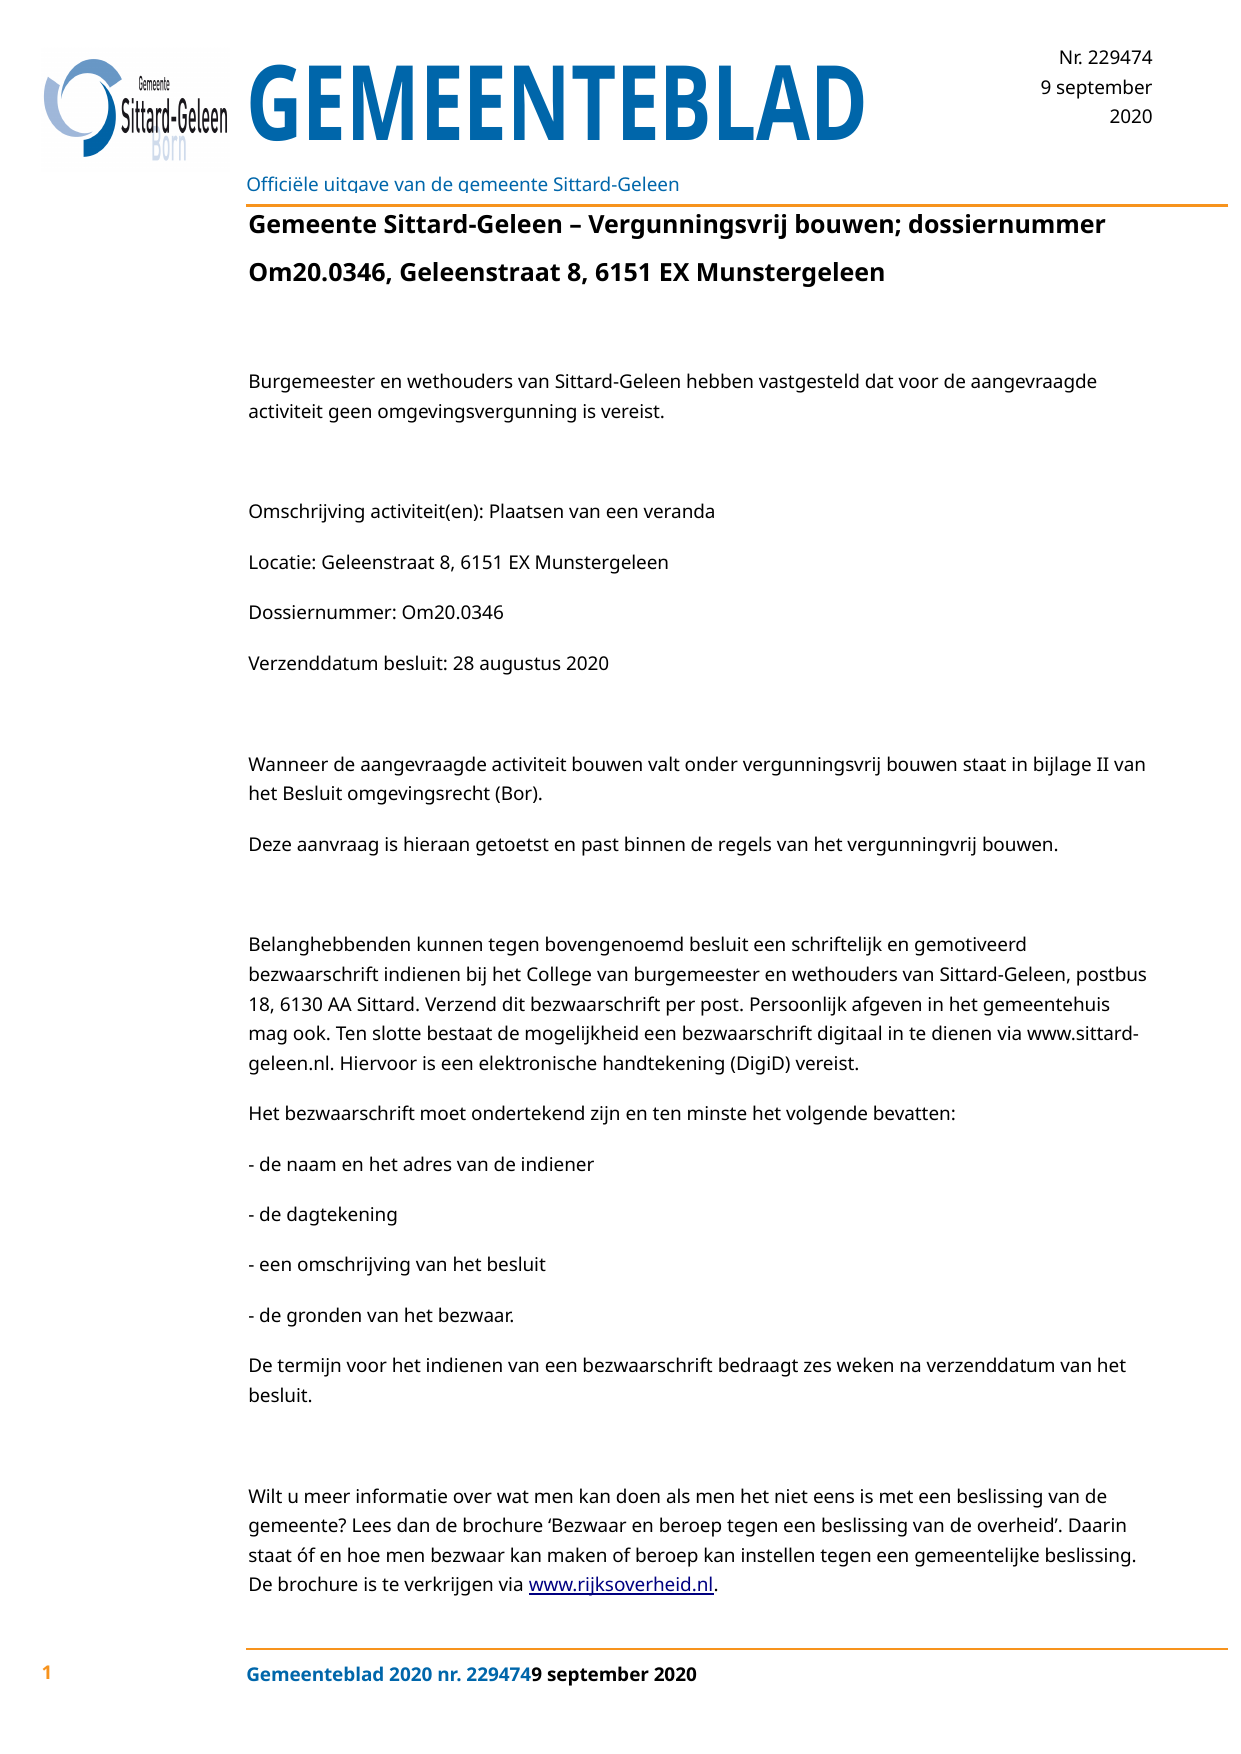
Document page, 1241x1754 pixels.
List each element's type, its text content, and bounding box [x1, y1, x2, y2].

text - de gronden van het bezwaar. [248, 1302, 1152, 1328]
text Verzenddatum besluit: 28 augustus 2020 [248, 650, 1152, 676]
text De termijn voor het indienen van een bezwaarschrift bedraagt zes weken na verzenddatum van het besluit. [248, 1352, 1152, 1408]
text Wilt u meer informatie over wat men kan doen als men het niet eens is met een beslissing van de gemeente? Lees dan de brochure ‘Bezwaar en beroep tegen een beslissing van de overheid’. Daarin staat óf en hoe men bezwaar kan maken of beroep kan instellen tegen een gemeentelijke beslissing. De brochure is te verkrijgen via www.rijksoverheid.nl. [248, 1483, 1152, 1597]
text Het bezwaarschrift moet ondertekend zijn en ten minste het volgende bevatten: [248, 1100, 1152, 1126]
text Deze aanvraag is hieraan getoetst en past binnen de regels van het vergunningvrij bouwen. [248, 831, 1152, 857]
text Omschrijving activiteit(en): Plaatsen van een veranda [248, 499, 1152, 524]
text Gemeente Sittard-Geleen – Vergunningsvrij bouwen; dossiernummer Om20.0346, Geleenstraat 8, 6151 EX Munstergeleen [248, 207, 1152, 288]
text - een omschrijving van het besluit [248, 1252, 1152, 1277]
picture [41, 47, 231, 172]
text - de naam en het adres van de indiener [248, 1151, 1152, 1177]
text Wanneer de aangevraagde activiteit bouwen valt onder vergunningsvrij bouwen staat in bijlage II van het Besluit omgevingsrecht (Bor). [248, 751, 1152, 806]
text Dossiernummer: Om20.0346 [248, 599, 1152, 625]
text Belanghebbenden kunnen tegen bovengenoemd besluit een schriftelijk en gemotiveerd bezwaarschrift indienen bij het College van burgemeester en wethouders van Sittard-Geleen, postbus 18, 6130 AA Sittard. Verzend dit bezwaarschrift per post. Persoonlijk afgeven in het gemeentehuis mag ook. Ten slotte bestaat de mogelijkheid een bezwaarschrift digitaal in te dienen via www.sittard-geleen.nl. Hiervoor is een elektronische handtekening (DigiD) vereist. [248, 932, 1152, 1076]
text Locatie: Geleenstraat 8, 6151 EX Munstergeleen [248, 549, 1152, 575]
text - de dagtekening [248, 1201, 1152, 1227]
text Burgemeester en wethouders van Sittard-Geleen hebben vastgesteld dat voor de aangevraagde activiteit geen omgevingsvergunning is vereist. [248, 368, 1152, 424]
